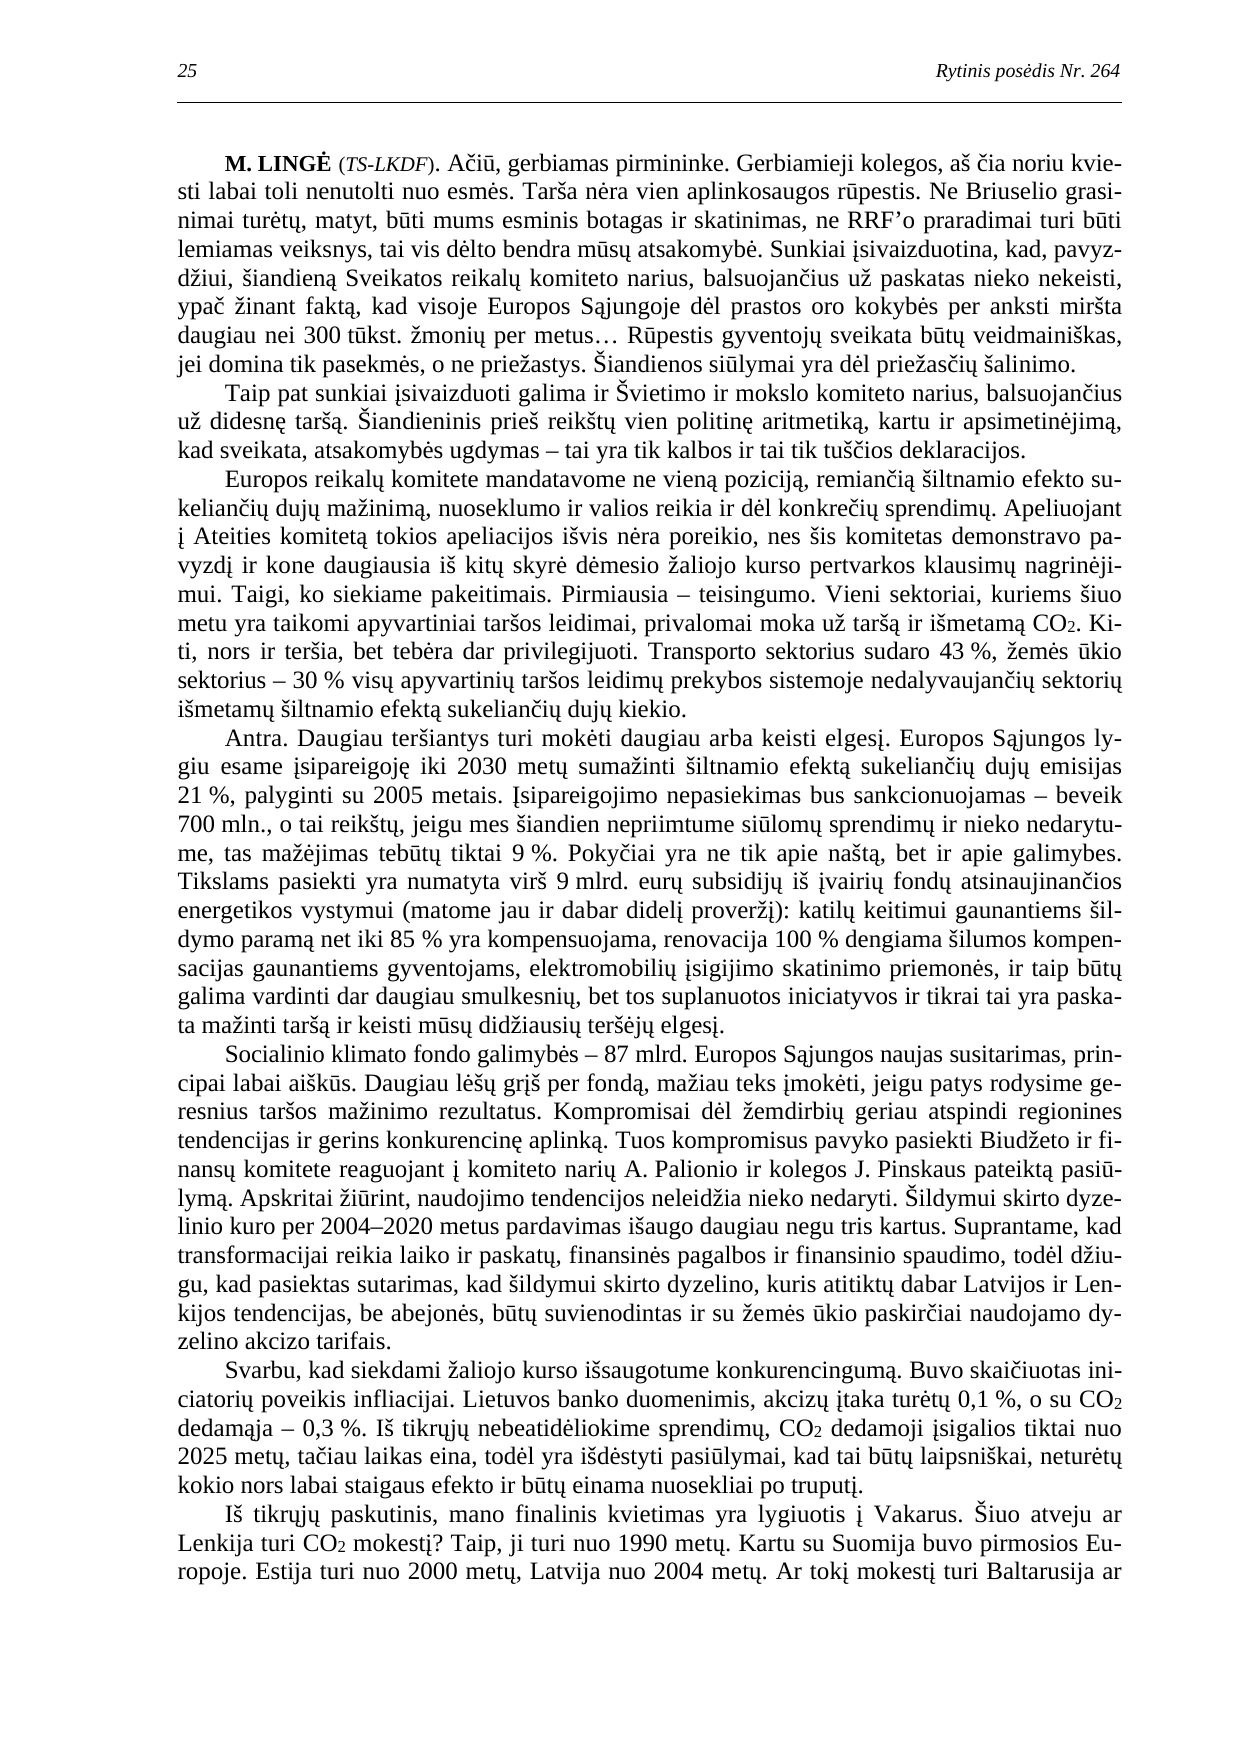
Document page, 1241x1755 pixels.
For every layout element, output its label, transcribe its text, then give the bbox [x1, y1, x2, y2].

text An­tra. Dau­giau ter­šian­tys tu­ri mo­kė­ti dau­giau ar­ba keis­ti el­ge­sį. Eu­ro­pos Są­jun­gos ly­giu esa­me įsi­pa­rei­go­ję iki 2030 me­tų su­ma­žin­ti šilt­na­mio efek­tą su­ke­lian­čių du­jų emi­si­jas 21 %, pa­ly­gin­ti su 2005 me­tais. Įsi­pa­rei­go­ji­mo ne­pa­sie­ki­mas bus sank­cio­nuo­ja­mas – be­veik 700 mln., o tai reikš­tų, jei­gu mes šian­dien ne­pri­im­tu­me siū­lo­mų spren­di­mų ir nie­ko ne­da­ry­tu­me, tas ma­žė­ji­mas te­bū­tų tik­tai 9 %. Po­ky­čiai yra ne tik apie naš­tą, bet ir apie ga­li­my­bes. Tiks­lams pa­siek­ti yra nu­ma­ty­ta virš 9 mlrd. eu­rų sub­si­di­jų iš įvai­rių fon­dų at­si­nau­ji­nan­čios ener­ge­ti­kos vys­ty­mui (ma­to­me jau ir da­bar di­de­lį pro­ver­žį): ka­ti­lų kei­ti­mui gau­nan­tiems šil­dy­mo pa­ra­mą net iki 85 % yra kom­pen­suo­ja­ma, re­no­va­ci­ja 100 % den­gia­ma ši­lu­mos kom­pen­sa­ci­jas gau­nan­tiems gy­ven­to­jams, elek­tro­mo­bi­lių įsi­gi­ji­mo ska­ti­ni­mo prie­mo­nės, ir taip bū­tų ga­li­ma var­din­ti dar dau­giau smul­kes­nių, bet tos su­pla­nuo­tos ini­cia­ty­vos ir tik­rai tai yra pa­ska­ta ma­žin­ti tar­šą ir keis­ti mū­sų di­džiau­sių ter­šė­jų el­ge­sį. [177, 723, 1122, 1039]
text Svar­bu, kad siek­da­mi ža­lio­jo kur­so iš­sau­go­tu­me kon­ku­ren­cin­gu­mą. Bu­vo skai­čiuo­tas ini­cia­to­rių po­vei­kis in­flia­ci­jai. Lie­tu­vos ban­ko duo­me­ni­mis, ak­ci­zų įta­ka tu­rė­tų 0,1 %, o su CO2 de­da­mą­ja – 0,3 %. Iš tik­rų­jų ne­be­ati­dė­lio­ki­me spren­di­mų, CO2 de­da­mo­ji įsi­ga­lios tik­tai nuo 2025 me­tų, ta­čiau lai­kas ei­na, to­dėl yra iš­dės­ty­ti pa­siū­ly­mai, kad tai bū­tų laips­niš­kai, ne­tu­rė­tų ko­kio nors la­bai stai­gaus efek­to ir bū­tų ei­na­ma nuo­sek­liai po tru­pu­tį. [177, 1355, 1122, 1499]
text Iš tik­rų­jų pas­ku­ti­nis, ma­no fi­na­li­nis kvie­ti­mas yra ly­giuo­tis į Va­ka­rus. Šiuo at­ve­ju ar Len­ki­ja tu­ri CO2 mo­kes­tį? Taip, ji tu­ri nuo 1990 me­tų. Kar­tu su Suo­mi­ja bu­vo pir­mo­sios Eu­ro­po­je. Es­ti­ja tu­ri nuo 2000 me­tų, Lat­vi­ja nuo 2004 me­tų. Ar to­kį mo­kes­tį tu­ri Bal­ta­ru­si­ja ar [177, 1499, 1122, 1585]
text Taip pat sun­kiai įsi­vaiz­duo­ti ga­li­ma ir Švie­ti­mo ir moks­lo ko­mi­te­to na­rius, bal­suo­jan­čius už di­des­nę tar­šą. Šian­die­ni­nis prieš reikš­tų vien po­li­ti­nę arit­me­ti­ką, kar­tu ir ap­si­me­ti­nė­ji­mą, kad svei­ka­ta, at­sa­ko­my­bės ug­dy­mas – tai yra tik kal­bos ir tai tik tuš­čios de­kla­ra­ci­jos. [177, 378, 1122, 464]
text M. LINGĖ (TS-LKDF). Ačiū, ger­bia­mas pir­mi­nin­ke. Ger­bia­mie­ji ko­le­gos, aš čia no­riu kvie­s­ti la­bai to­li ne­nu­tol­ti nuo es­mės. Tar­ša nė­ra vien ap­lin­ko­sau­gos rū­pes­tis. Ne Briu­se­lio gra­si­ni­mai tu­rė­tų, ma­tyt, bū­ti mums es­mi­nis bo­ta­gas ir ska­ti­ni­mas, ne RRF’o pra­ra­di­mai tu­ri bū­ti le­mia­mas veiks­nys, tai vis dėl­to ben­dra mū­sų at­sa­ko­my­bė. Sun­kiai įsi­vaiz­duo­ti­na, kad, pa­vyz­džiui, šian­die­ną Svei­ka­tos rei­ka­lų ko­mi­te­to na­rius, bal­suo­jan­čius už pa­ska­tas nie­ko ne­keis­ti, ypač ži­nant fak­tą, kad vi­so­je Eu­ro­pos Są­jun­go­je dėl pras­tos oro ko­ky­bės per anks­ti mirš­ta dau­giau nei 300 tūkst. žmo­nių per me­tus… Rū­pes­tis gy­ven­to­jų svei­ka­ta bū­tų veid­mai­niš­kas, jei do­mi­na tik pa­sek­mės, o ne prie­žas­tys. Šian­die­nos siū­ly­mai yra dėl prie­žas­čių ša­li­ni­mo. [177, 148, 1122, 378]
text Eu­ro­pos rei­ka­lų ko­mi­te­te man­da­ta­vo­me ne vie­ną po­zi­ci­ją, re­mian­čią šilt­na­mio efek­to su­ke­lian­čių du­jų ma­ži­ni­mą, nuo­sek­lu­mo ir va­lios rei­kia ir dėl kon­kre­čių spren­di­mų. Ape­liuo­jant į At­ei­ties ko­mi­te­tą to­kios ape­lia­ci­jos iš­vis nė­ra po­rei­kio, nes šis ko­mi­te­tas de­monst­ra­vo pa­vyz­dį ir ko­ne dau­giau­sia iš ki­tų sky­rė dė­me­sio ža­lio­jo kur­so per­tvar­kos klau­si­mų nag­ri­nė­ji­mui. Tai­gi, ko sie­kia­me pa­kei­ti­mais. Pir­miau­sia – tei­sin­gu­mo. Vie­ni sek­to­riai, ku­riems šiuo me­tu yra tai­ko­mi apy­var­ti­niai tar­šos lei­di­mai, pri­va­lo­mai mo­ka už tar­šą ir iš­me­ta­mą CO2. Ki­ti, nors ir ter­šia, bet te­bė­ra dar pri­vi­le­gi­juo­ti. Trans­por­to sek­to­rius su­da­ro 43 %, že­mės ūkio sek­to­rius – 30 % vi­sų apy­var­ti­nių tar­šos lei­di­mų pre­ky­bos sis­te­mo­je ne­da­ly­vau­jan­čių sek­to­rių iš­me­ta­mų šilt­na­mio efek­tą su­ke­lian­čių du­jų kie­kio. [177, 464, 1122, 723]
text So­cia­li­nio kli­ma­to fon­do ga­li­my­bės – 87 mlrd. Eu­ro­pos Są­jun­gos nau­jas su­si­ta­ri­mas, prin­ci­pai la­bai aiš­kūs. Dau­giau lė­šų grįš per fon­dą, ma­žiau teks įmo­kė­ti, jei­gu pa­tys ro­dy­si­me ge­res­nius tar­šos ma­ži­ni­mo re­zul­ta­tus. Kom­pro­mi­sai dėl žem­dir­bių ge­riau at­spin­di re­gio­ni­nes ten­den­ci­jas ir ge­rins kon­ku­ren­ci­nę ap­lin­ką. Tuos kom­pro­mi­sus pa­vy­ko pa­siek­ti Biu­dže­to ir fi­nan­sų ko­mi­te­te re­a­guo­jant į ko­mi­te­to na­rių A. Pa­lio­nio ir ko­le­gos J. Pins­kaus pa­teik­tą pa­siū­ly­mą. Ap­skri­tai žiū­rint, nau­do­ji­mo ten­den­ci­jos ne­lei­džia nie­ko ne­da­ry­ti. Šil­dy­mui skir­to dy­ze­li­nio ku­ro per 2004–2020 me­tus par­da­vi­mas iš­au­go dau­giau ne­gu tris kar­tus. Su­pran­ta­me, kad trans­for­ma­ci­jai rei­kia lai­ko ir pa­ska­tų, fi­nan­si­nės pa­gal­bos ir fi­nan­si­nio spau­di­mo, to­dėl džiu­gu, kad pa­siek­tas su­ta­ri­mas, kad šil­dy­mui skir­to dy­ze­li­no, ku­ris ati­tik­tų da­bar Lat­vi­jos ir Len­ki­jos ten­den­ci­jas, be abe­jo­nės, bū­tų su­vie­no­din­tas ir su že­mės ūkio pa­skir­čiai nau­do­ja­mo dy­ze­li­no ak­ci­zo ta­ri­fais. [177, 1039, 1122, 1355]
